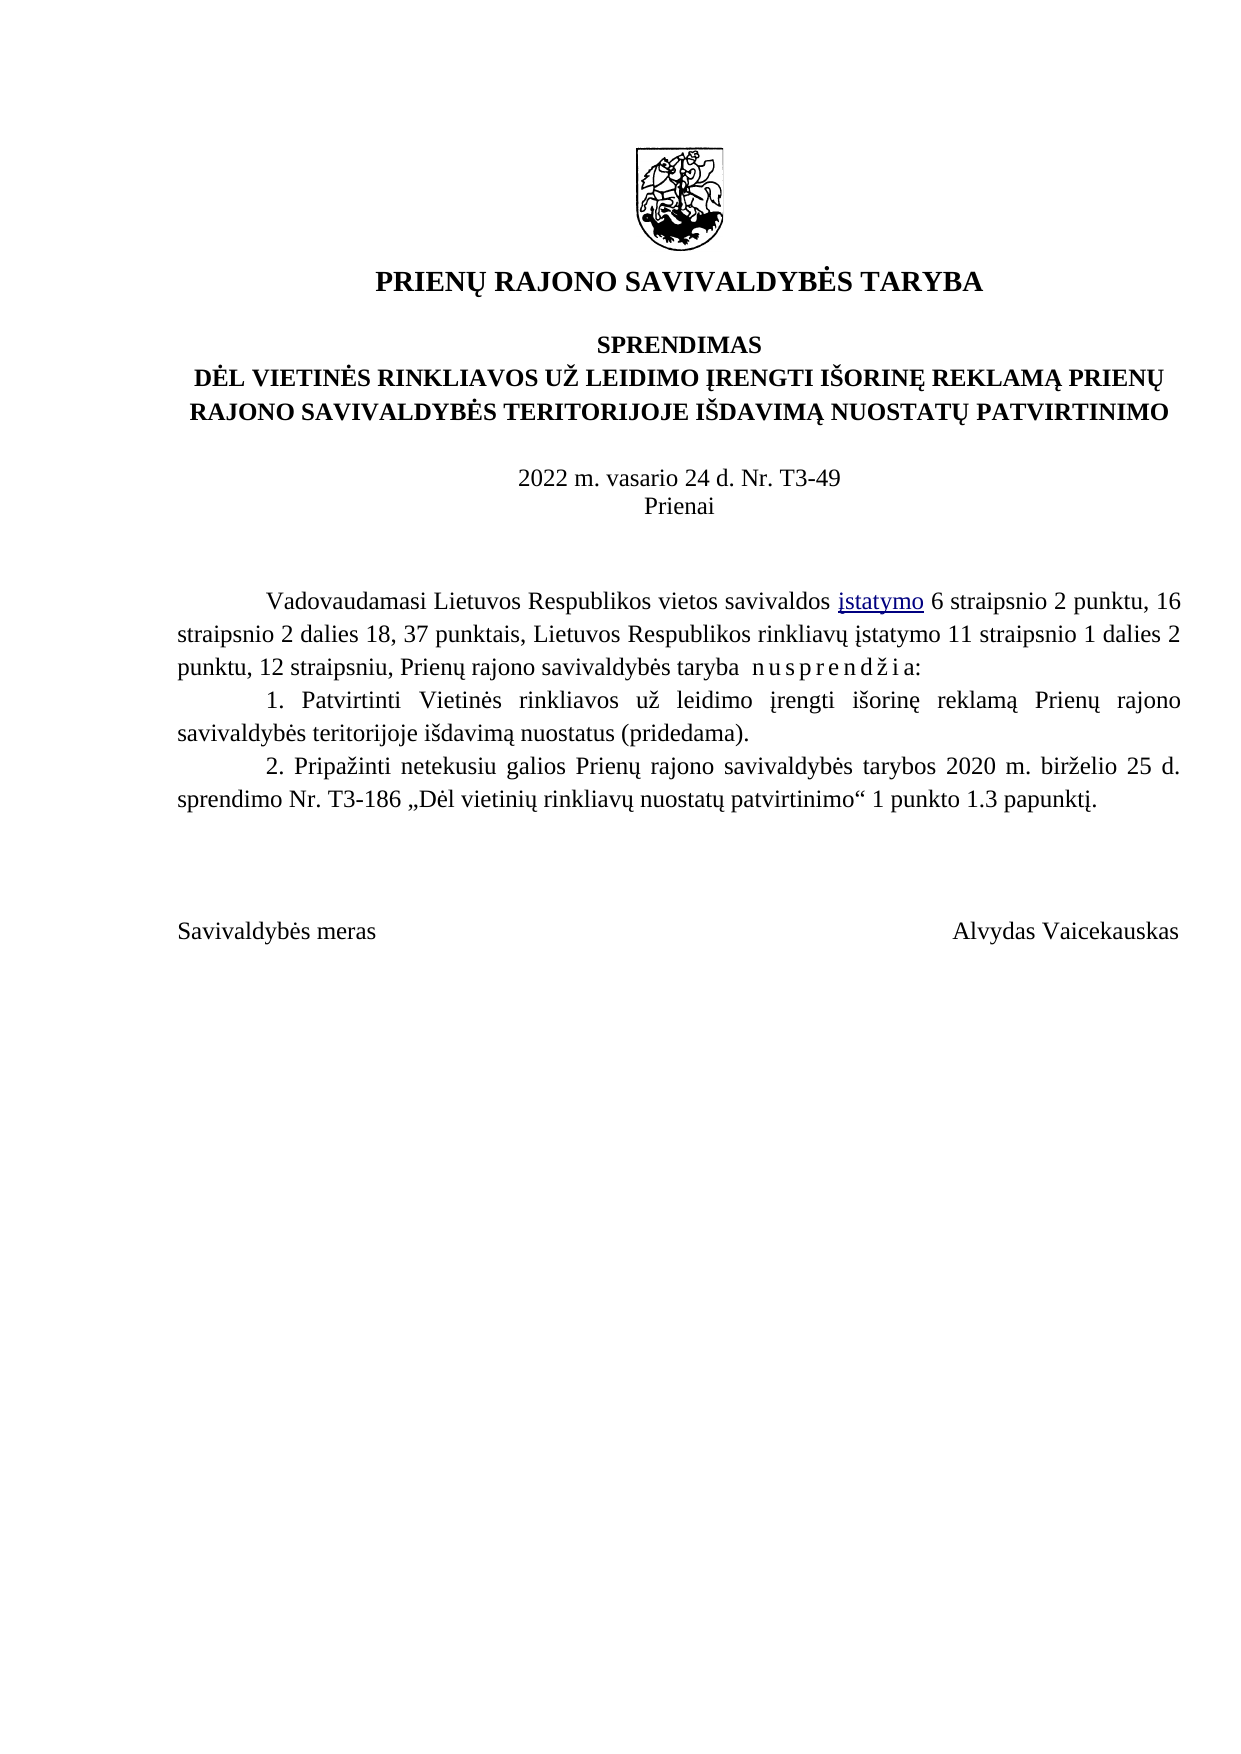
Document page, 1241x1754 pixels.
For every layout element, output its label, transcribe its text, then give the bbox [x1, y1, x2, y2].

text 2. Pripažinti netekusiu galios Prienų rajono savivaldybės tarybos 2020 m. birželio 25 d. sprendimo Nr. T3-186 „Dėl vietinių rinkliavų nuostatų patvirtinimo“ 1 punkto 1.3 papunktį. [177, 751, 1182, 813]
text SPRENDIMAS [177, 331, 1182, 359]
text Prienai [177, 491, 1182, 520]
text DĖL VIETINĖS RINKLIAVOS UŽ LEIDIMO ĮRENGTI IŠORINĘ REKLAMĄ PRIENŲ RAJONO SAVIVALDYBĖS TERITORIJOJE IŠDAVIMĄ NUOSTATŲ PATVIRTINIMO [177, 363, 1182, 425]
text 2022 m. vasario 24 d. Nr. T3-49 [177, 463, 1182, 491]
text 1. Patvirtinti Vietinės rinkliavos už leidimo įrengti išorinę reklamą Prienų rajono savivaldybės teritorijoje išdavimą nuostatus (pridedama). [177, 685, 1182, 747]
text Vadovaudamasi Lietuvos Respublikos vietos savivaldos įstatymo 6 straipsnio 2 punktu, 16 straipsnio 2 dalies 18, 37 punktais, Lietuvos Respublikos rinkliavų įstatymo 11 straipsnio 1 dalies 2 punktu, 12 straipsniu, Prienų rajono savivaldybės taryba nusprendžia: [177, 586, 1182, 681]
text PRIENŲ RAJONO SAVIVALDYBĖS TARYBA [177, 264, 1182, 297]
text Savivaldybės meras Alvydas Vaicekauskas [177, 916, 1182, 945]
